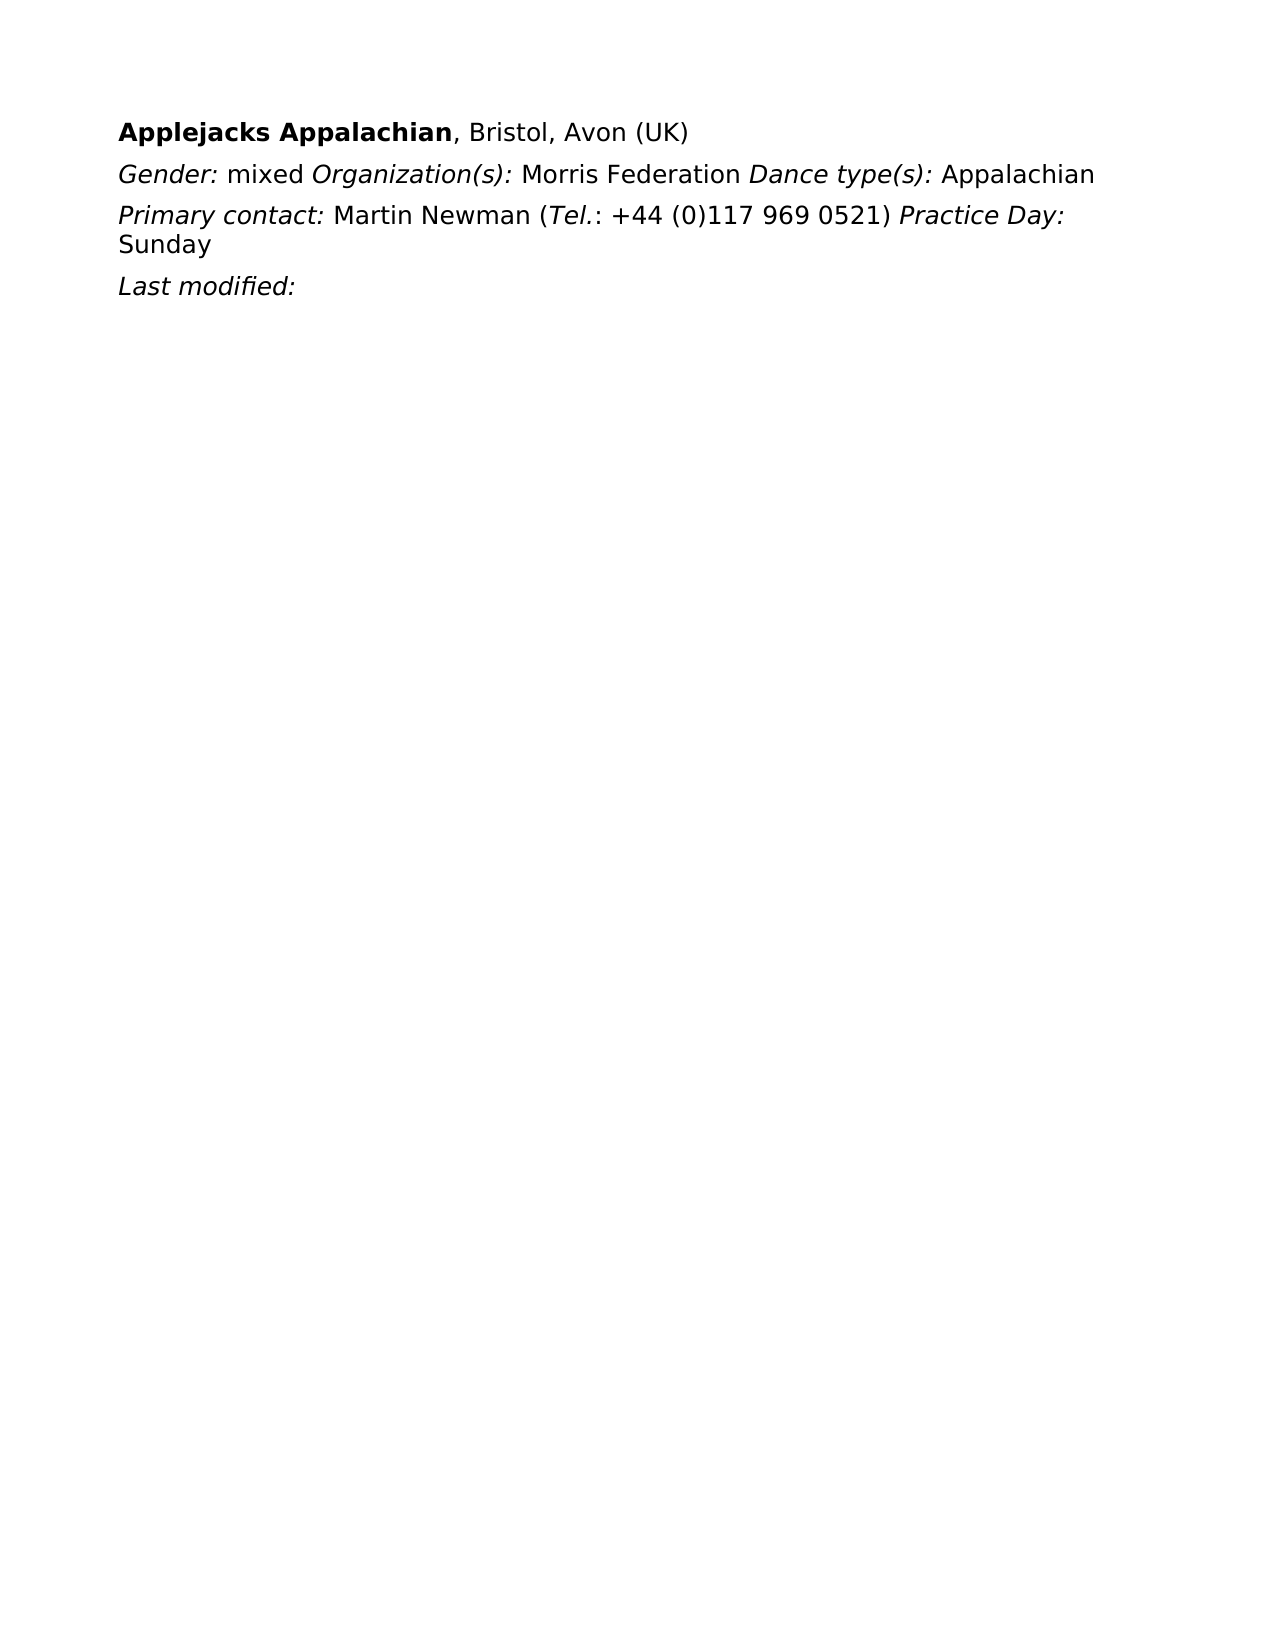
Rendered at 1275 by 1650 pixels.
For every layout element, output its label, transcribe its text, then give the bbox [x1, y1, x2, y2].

text Last modified: [118, 272, 1157, 301]
text Primary contact: Martin Newman (Tel.: +44 (0)117 969 0521) Practice Day: Sunday [118, 201, 1157, 260]
text Applejacks Appalachian, Bristol, Avon (UK) [118, 118, 1157, 147]
text Gender: mixed Organization(s): Morris Federation Dance type(s): Appalachian [118, 160, 1157, 189]
